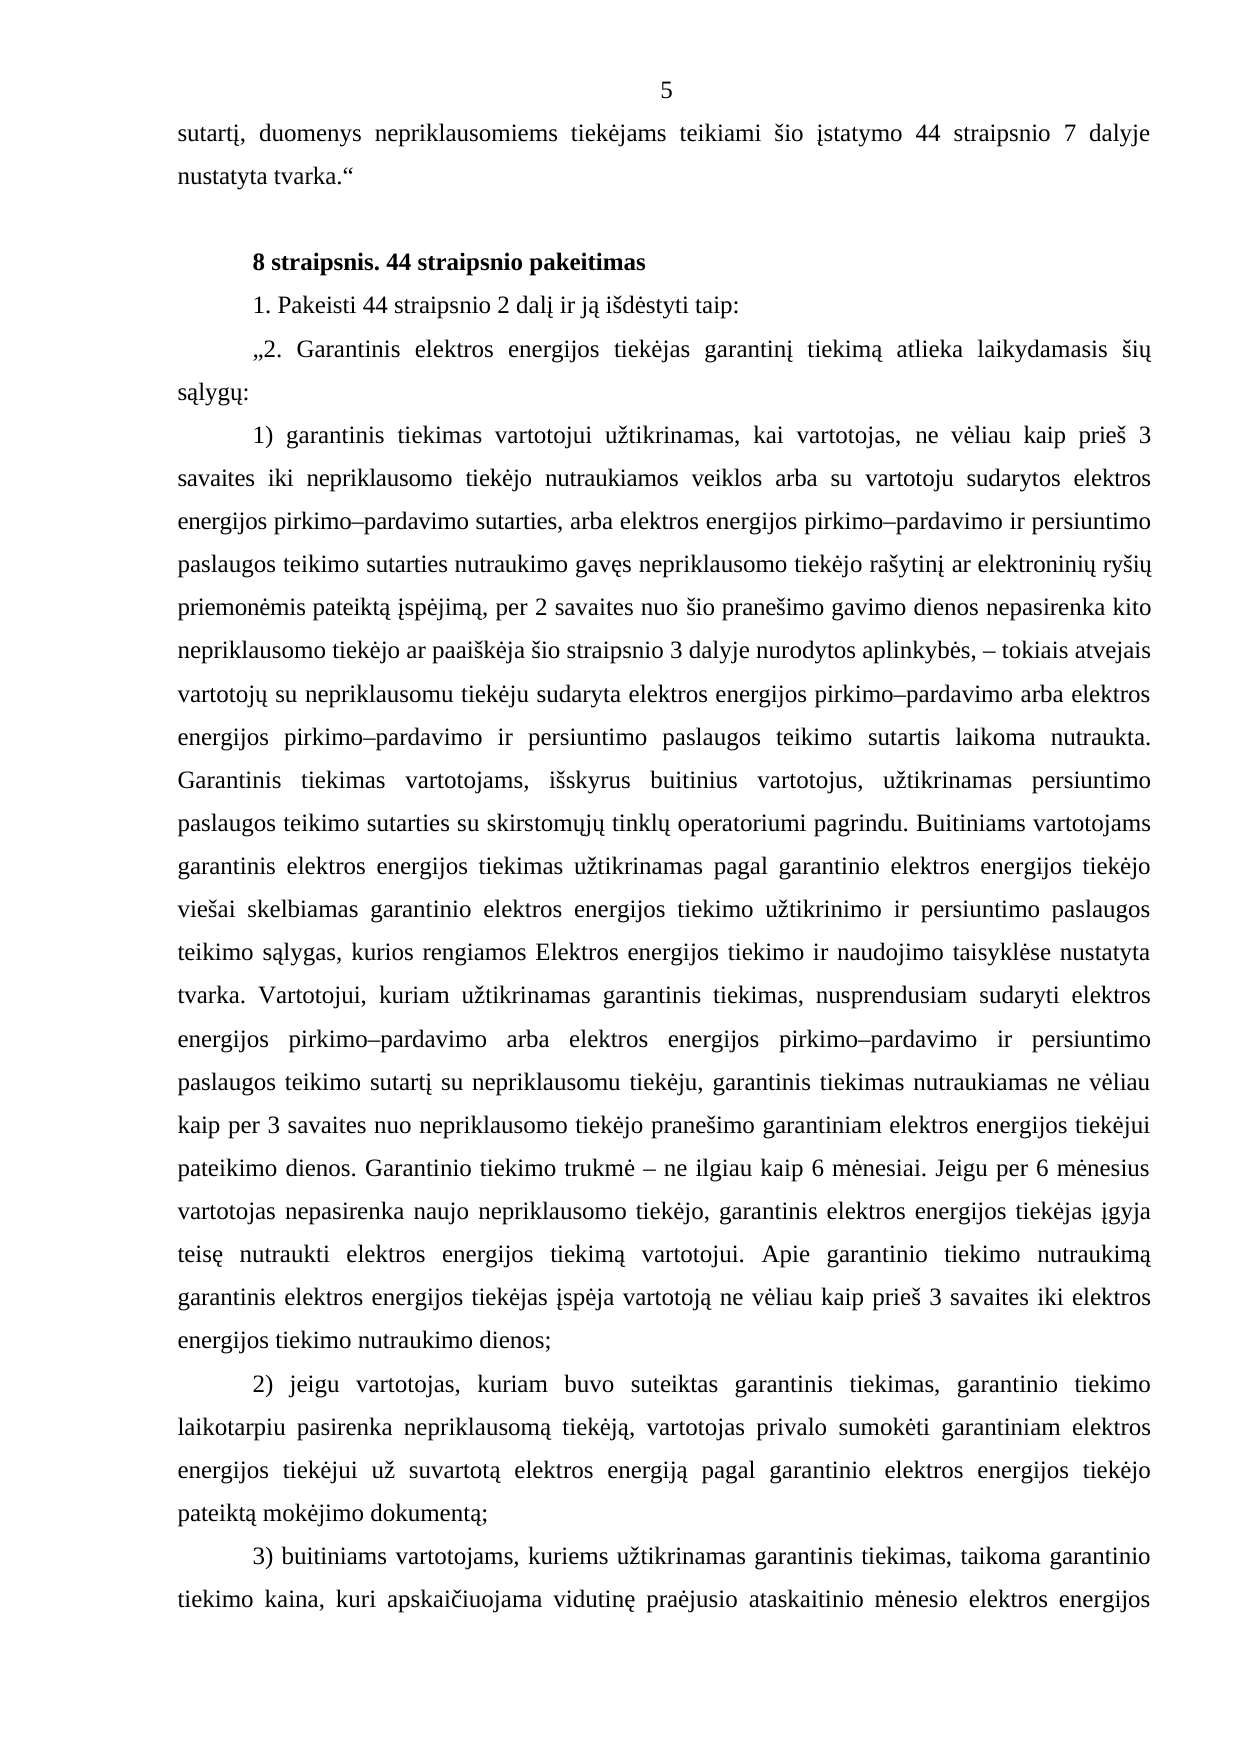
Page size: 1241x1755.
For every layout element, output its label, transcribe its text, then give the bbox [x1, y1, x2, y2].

text 3) buitiniams vartotojams, kuriems užtikrinamas garantinis tiekimas, taikoma garantinio tiekimo kaina, kuri apskaičiuojama vidutinę praėjusio ataskaitinio mėnesio elektros energijos [177, 1541, 1152, 1613]
text sutartį, duomenys nepriklausomiems tiekėjams teikiami šio įstatymo 44 straipsnio 7 dalyje nustatyta tvarka.“ [177, 118, 1152, 190]
text „2. Garantinis elektros energijos tiekėjas garantinį tiekimą atlieka laikydamasis šių sąlygų: [177, 334, 1152, 406]
text 8 straipsnis. 44 straipsnio pakeitimas [177, 247, 1152, 276]
text 1) garantinis tiekimas vartotojui užtikrinamas, kai vartotojas, ne vėliau kaip prieš 3 savaites iki nepriklausomo tiekėjo nutraukiamos veiklos arba su vartotoju sudarytos elektros energijos pirkimo–pardavimo sutarties, arba elektros energijos pirkimo–pardavimo ir persiuntimo paslaugos teikimo sutarties nutraukimo gavęs nepriklausomo tiekėjo rašytinį ar elektroninių ryšių priemonėmis pateiktą įspėjimą, per 2 savaites nuo šio pranešimo gavimo dienos nepasirenka kito nepriklausomo tiekėjo ar paaiškėja šio straipsnio 3 dalyje nurodytos aplinkybės, – tokiais atvejais vartotojų su nepriklausomu tiekėju sudaryta elektros energijos pirkimo–pardavimo arba elektros energijos pirkimo–pardavimo ir persiuntimo paslaugos teikimo sutartis laikoma nutraukta. Garantinis tiekimas vartotojams, išskyrus buitinius vartotojus, užtikrinamas persiuntimo paslaugos teikimo sutarties su skirstomųjų tinklų operatoriumi pagrindu. Buitiniams vartotojams garantinis elektros energijos tiekimas užtikrinamas pagal garantinio elektros energijos tiekėjo viešai skelbiamas garantinio elektros energijos tiekimo užtikrinimo ir persiuntimo paslaugos teikimo sąlygas, kurios rengiamos Elektros energijos tiekimo ir naudojimo taisyklėse nustatyta tvarka. Vartotojui, kuriam užtikrinamas garantinis tiekimas, nusprendusiam sudaryti elektros energijos pirkimo–pardavimo arba elektros energijos pirkimo–pardavimo ir persiuntimo paslaugos teikimo sutartį su nepriklausomu tiekėju, garantinis tiekimas nutraukiamas ne vėliau kaip per 3 savaites nuo nepriklausomo tiekėjo pranešimo garantiniam elektros energijos tiekėjui pateikimo dienos. Garantinio tiekimo trukmė – ne ilgiau kaip 6 mėnesiai. Jeigu per 6 mėnesius vartotojas nepasirenka naujo nepriklausomo tiekėjo, garantinis elektros energijos tiekėjas įgyja teisę nutraukti elektros energijos tiekimą vartotojui. Apie garantinio tiekimo nutraukimą garantinis elektros energijos tiekėjas įspėja vartotoją ne vėliau kaip prieš 3 savaites iki elektros energijos tiekimo nutraukimo dienos; [177, 420, 1152, 1354]
text 1. Pakeisti 44 straipsnio 2 dalį ir ją išdėstyti taip: [177, 291, 1152, 319]
text 2) jeigu vartotojas, kuriam buvo suteiktas garantinis tiekimas, garantinio tiekimo laikotarpiu pasirenka nepriklausomą tiekėją, vartotojas privalo sumokėti garantiniam elektros energijos tiekėjui už suvartotą elektros energiją pagal garantinio elektros energijos tiekėjo pateiktą mokėjimo dokumentą; [177, 1369, 1152, 1527]
